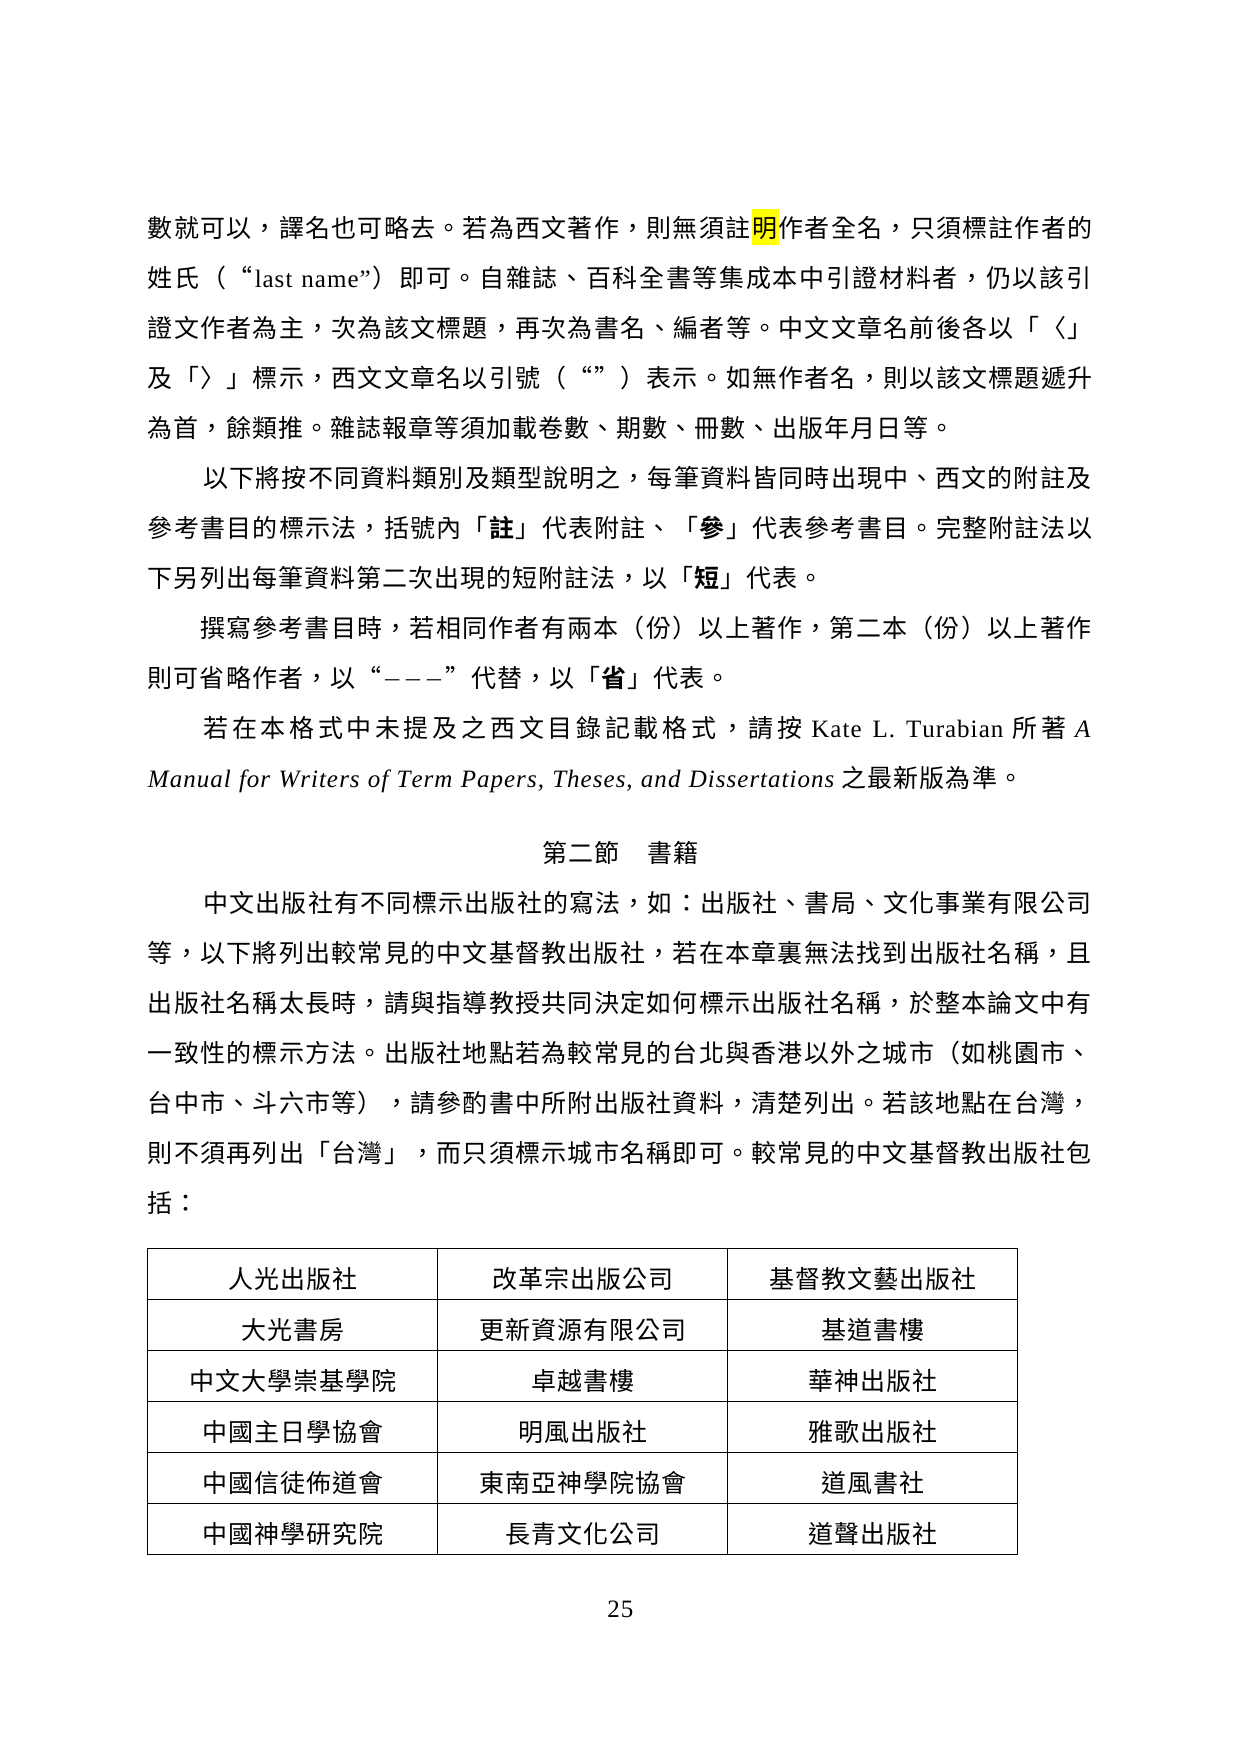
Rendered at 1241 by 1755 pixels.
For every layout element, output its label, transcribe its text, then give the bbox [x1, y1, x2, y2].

text 若在本格式中未提及之西文目錄記載格式，請按Kate L. Turabian所著A Manual for Writers of Term Papers, Theses, and Dissertations之最新版為準。 [148, 698, 1093, 798]
table_cell 明風出版社 [438, 1402, 727, 1452]
table_cell 中國主日學協會 [148, 1402, 437, 1452]
table_cell 道聲出版社 [728, 1504, 1017, 1554]
table_cell 東南亞神學院協會 [438, 1453, 727, 1503]
table_cell 中國神學研究院 [148, 1504, 437, 1554]
table_cell 更新資源有限公司 [438, 1300, 727, 1350]
text 以下將按不同資料類別及類型說明之，每筆資料皆同時出現中、西文的附註及參考書目的標示法，括號內「註」代表附註、「參」代表參考書目。完整附註法以下另列出每筆資料第二次出現的短附註法，以「短」代表。 [148, 448, 1093, 598]
table_cell 中國信徒佈道會 [148, 1453, 437, 1503]
table_cell 基道書樓 [728, 1300, 1017, 1350]
text 數就可以，譯名也可略去。若為西文著作，則無須註明作者全名，只須標註作者的姓氏（“last name”）即可。自雜誌、百科全書等集成本中引證材料者，仍以該引證文作者為主，次為該文標題，再次為書名、編者等。中文文章名前後各以「〈」及「〉」標示，西文文章名以引號（“”）表示。如無作者名，則以該文標題遞升為首，餘類推。雜誌報章等須加載卷數、期數、冊數、出版年月日等。 [148, 198, 1093, 448]
table_cell 雅歌出版社 [728, 1402, 1017, 1452]
table_cell 華神出版社 [728, 1351, 1017, 1401]
table_header 基督教文藝出版社 [728, 1249, 1017, 1299]
table_cell 大光書房 [148, 1300, 437, 1350]
table_header 人光出版社 [148, 1249, 437, 1299]
table_cell 中文大學崇基學院 [148, 1351, 437, 1401]
text 中文出版社有不同標示出版社的寫法，如：出版社、書局、文化事業有限公司等，以下將列出較常見的中文基督教出版社，若在本章裏無法找到出版社名稱，且出版社名稱太長時，請與指導教授共同決定如何標示出版社名稱，於整本論文中有一致性的標示方法。出版社地點若為較常見的台北與香港以外之城市（如桃園市、台中市、斗六市等），請參酌書中所附出版社資料，清楚列出。若該地點在台灣，則不須再列出「台灣」，而只須標示城市名稱即可。較常見的中文基督教出版社包括： [148, 873, 1093, 1223]
text 撰寫參考書目時，若相同作者有兩本（份）以上著作，第二本（份）以上著作則可省略作者，以“”代替，以「省」代表。 [148, 598, 1093, 698]
table_cell 長青文化公司 [438, 1504, 727, 1554]
subtitle 第二節 書籍 [148, 823, 1093, 873]
table_cell 道風書社 [728, 1453, 1017, 1503]
table_header 改革宗出版公司 [438, 1249, 727, 1299]
table_cell 卓越書樓 [438, 1351, 727, 1401]
